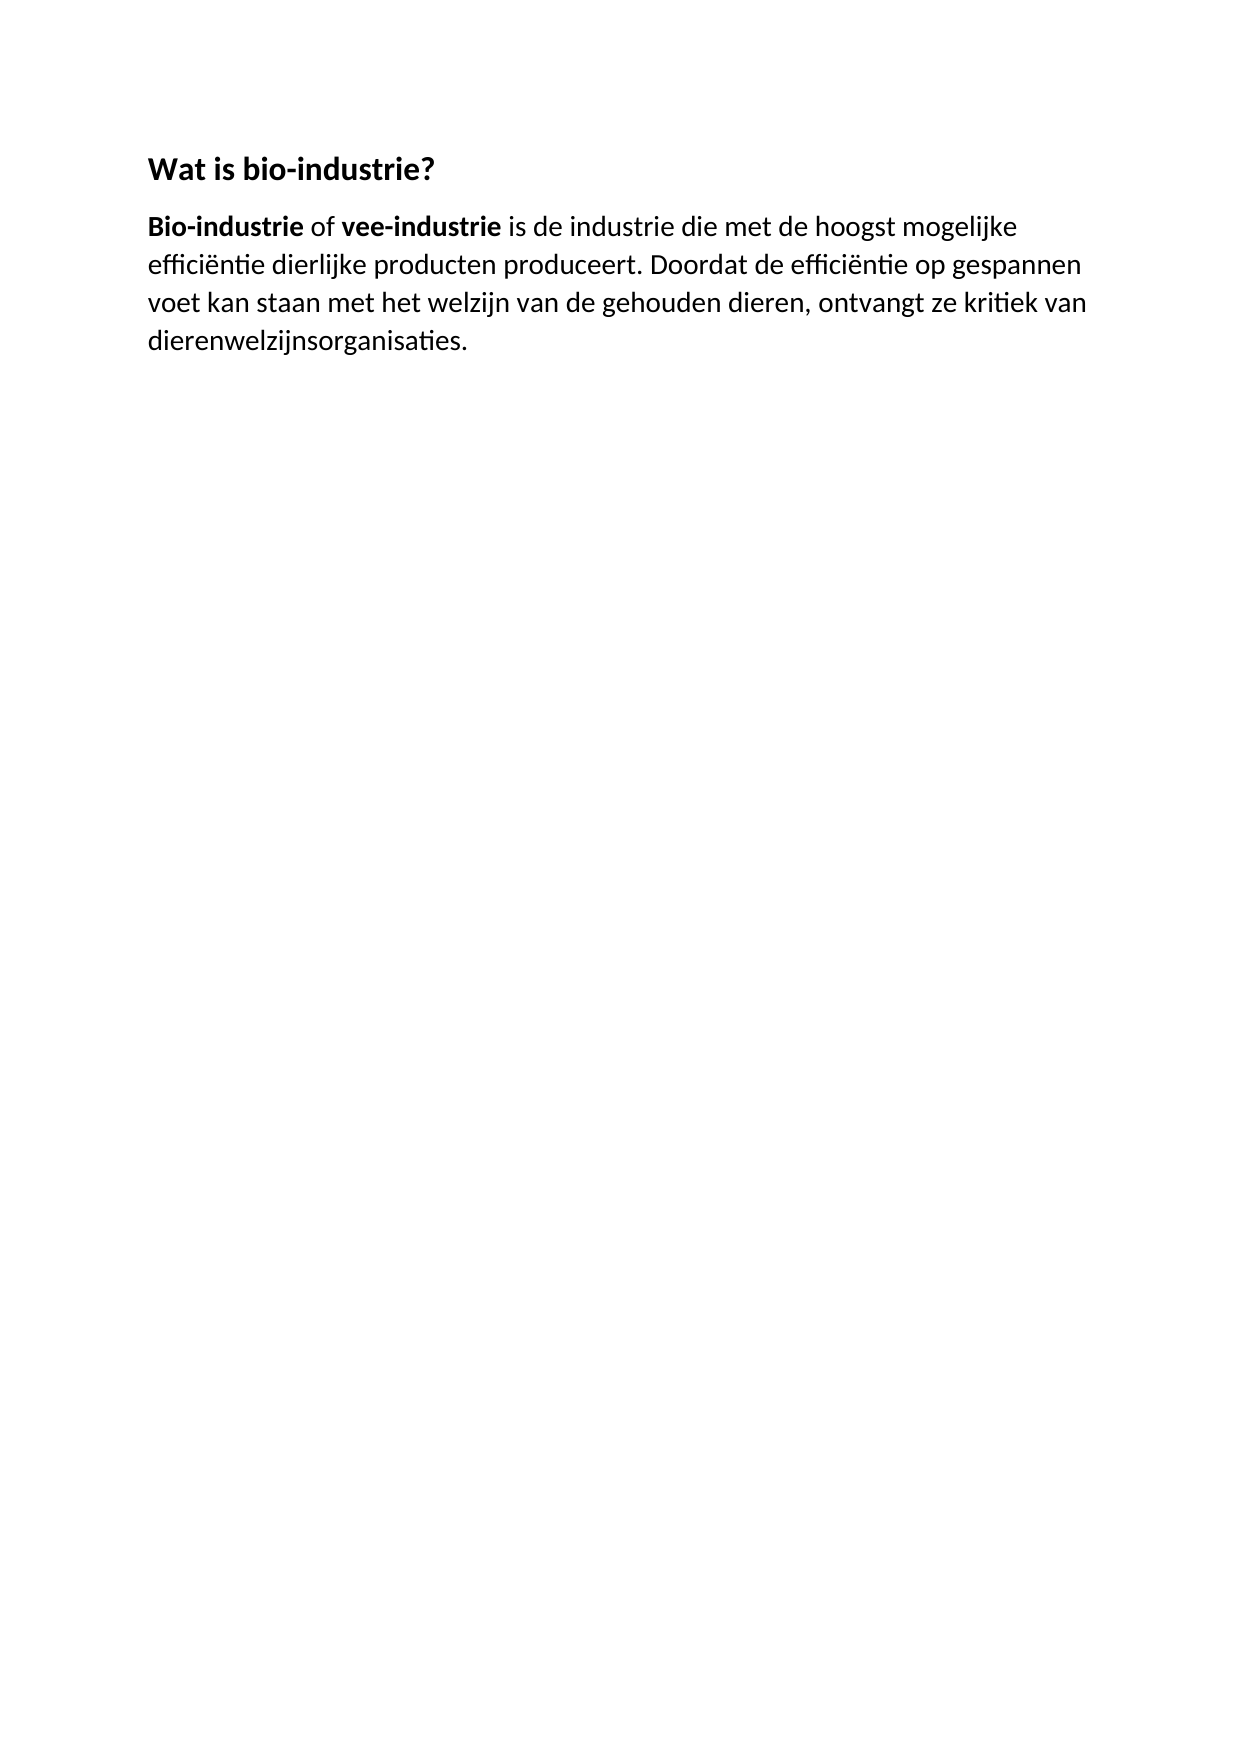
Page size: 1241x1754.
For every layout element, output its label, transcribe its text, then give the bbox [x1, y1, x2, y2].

text Wat is bio-industrie? [148, 148, 1093, 188]
text Bio-industrie of vee-industrie is de industrie die met de hoogst mogelijke efficiëntie dierlijke producten produceert. Doordat de efficiëntie op gespannen voet kan staan met het welzijn van de gehouden dieren, ontvangt ze kritiek van dierenwelzijnsorganisaties. [148, 208, 1093, 357]
